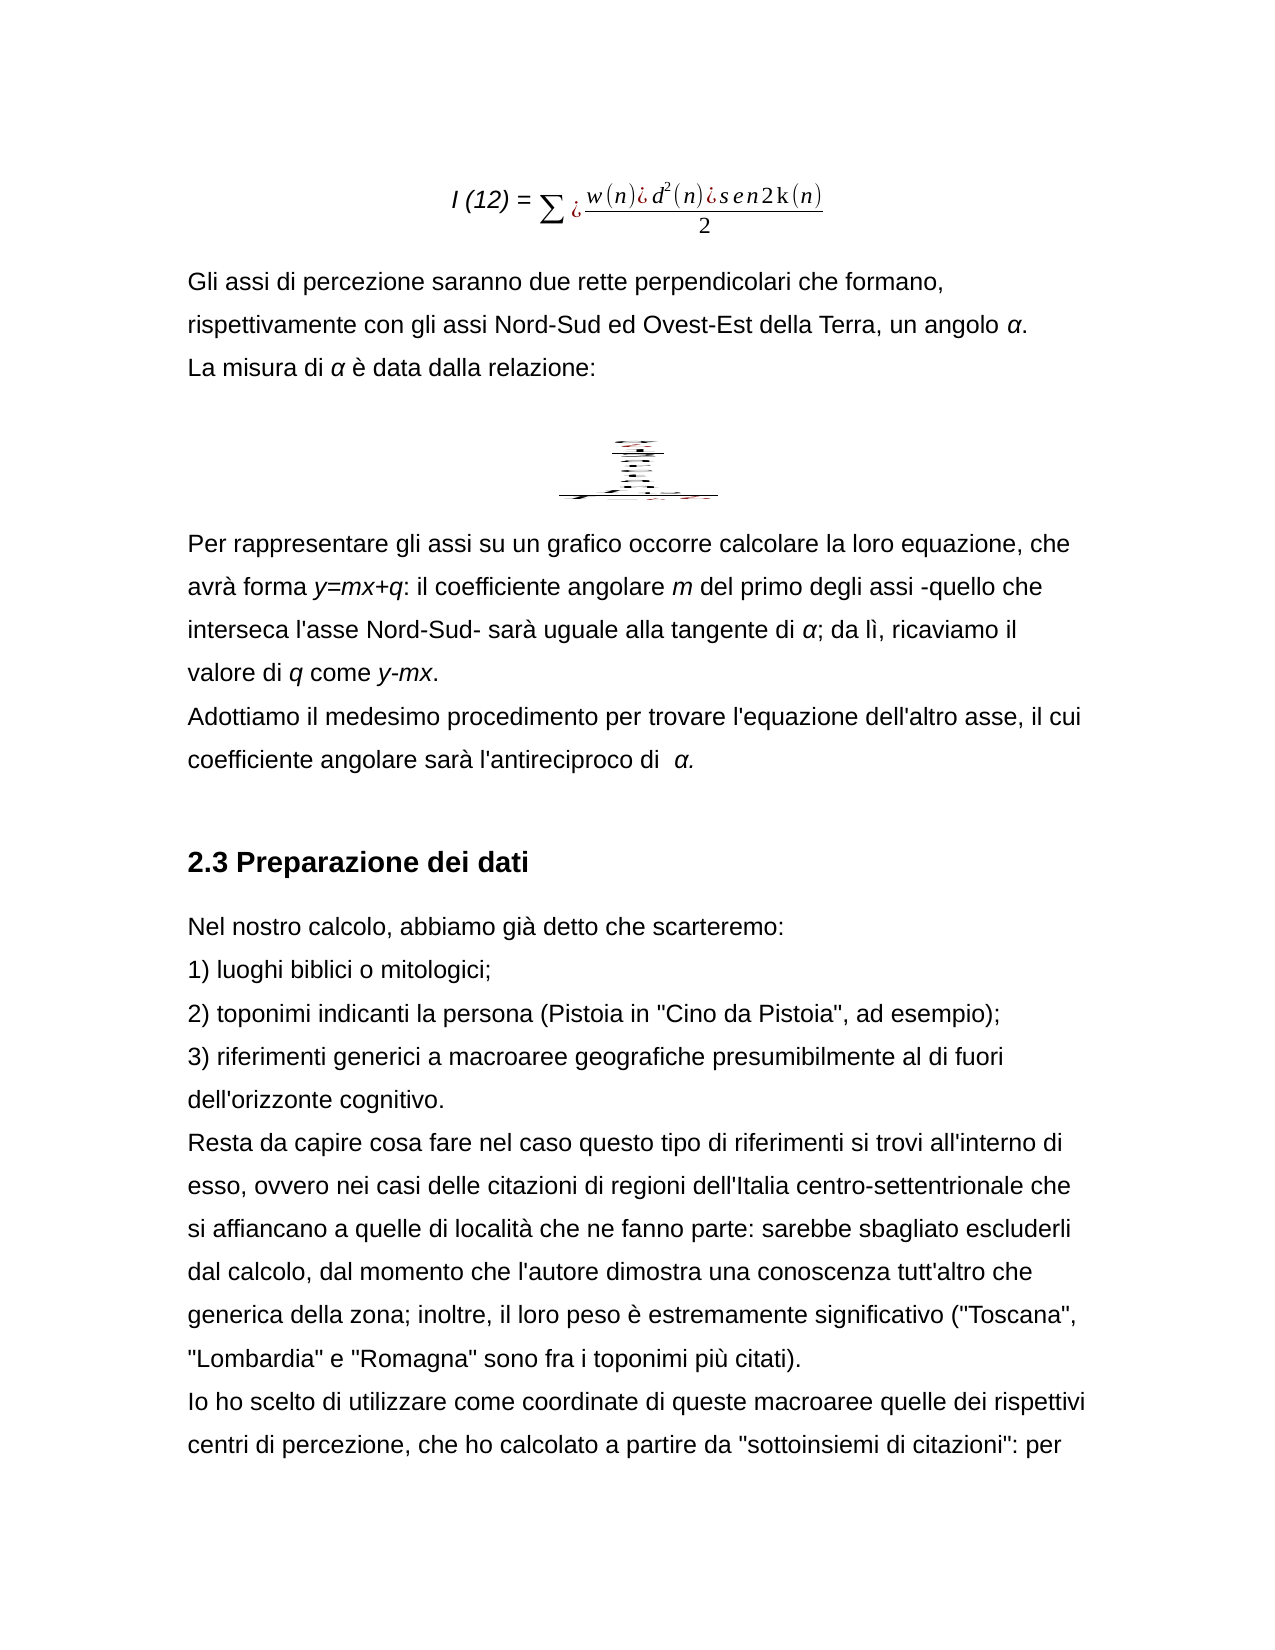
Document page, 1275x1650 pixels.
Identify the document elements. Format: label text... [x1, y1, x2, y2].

text Resta da capire cosa fare nel caso questo tipo di riferimenti si trovi all'interno di esso, ovvero nei casi delle citazioni di regioni dell'Italia centro-settentrionale che si affiancano a quelle di località che ne fanno parte: sarebbe sbagliato escluderli dal calcolo, dal momento che l'autore dimostra una conoscenza tutt'altro che generica della zona; inoltre, il loro peso è estremamente significativo ("Toscana", "Lombardia" e "Romagna" sono fra i toponimi più citati). [187, 1128, 1087, 1372]
text Adottiamo il medesimo procedimento per trovare l'equazione dell'altro asse, il cui coefficiente angolare sarà l'antireciproco di α. [187, 702, 1087, 773]
text 3) riferimenti generici a macroaree geografiche presumibilmente al di fuori dell'orizzonte cognitivo. [187, 1042, 1087, 1114]
text La misura di α è data dalla relazione: [187, 353, 1087, 382]
text Io ho scelto di utilizzare come coordinate di queste macroaree quelle dei rispettivi centri di percezione, che ho calcolato a partire da "sottoinsiemi di citazioni": per [187, 1387, 1087, 1459]
text Per rappresentare gli assi su un grafico occorre calcolare la loro equazione, che avrà forma y=mx+q: il coefficiente angolare m del primo degli assi -quello che interseca l'asse Nord-Sud- sarà uguale alla tangente di α; da lì, ricaviamo il valore di q come y-mx. [187, 529, 1087, 687]
text 2) toponimi indicanti la persona (Pistoia in "Cino da Pistoia", ad esempio); [187, 999, 1087, 1027]
text Gli assi di percezione saranno due rette perpendicolari che formano, rispettivamente con gli assi Nord-Sud ed Ovest-Est della Terra, un angolo α. [187, 267, 1087, 339]
text I (12) = [187, 179, 1087, 238]
text 2.3 Preparazione dei dati [187, 845, 1087, 879]
text 1) luoghi biblici o mitologici; [187, 956, 1087, 984]
text Nel nostro calcolo, abbiamo già detto che scarteremo: [187, 912, 1087, 941]
